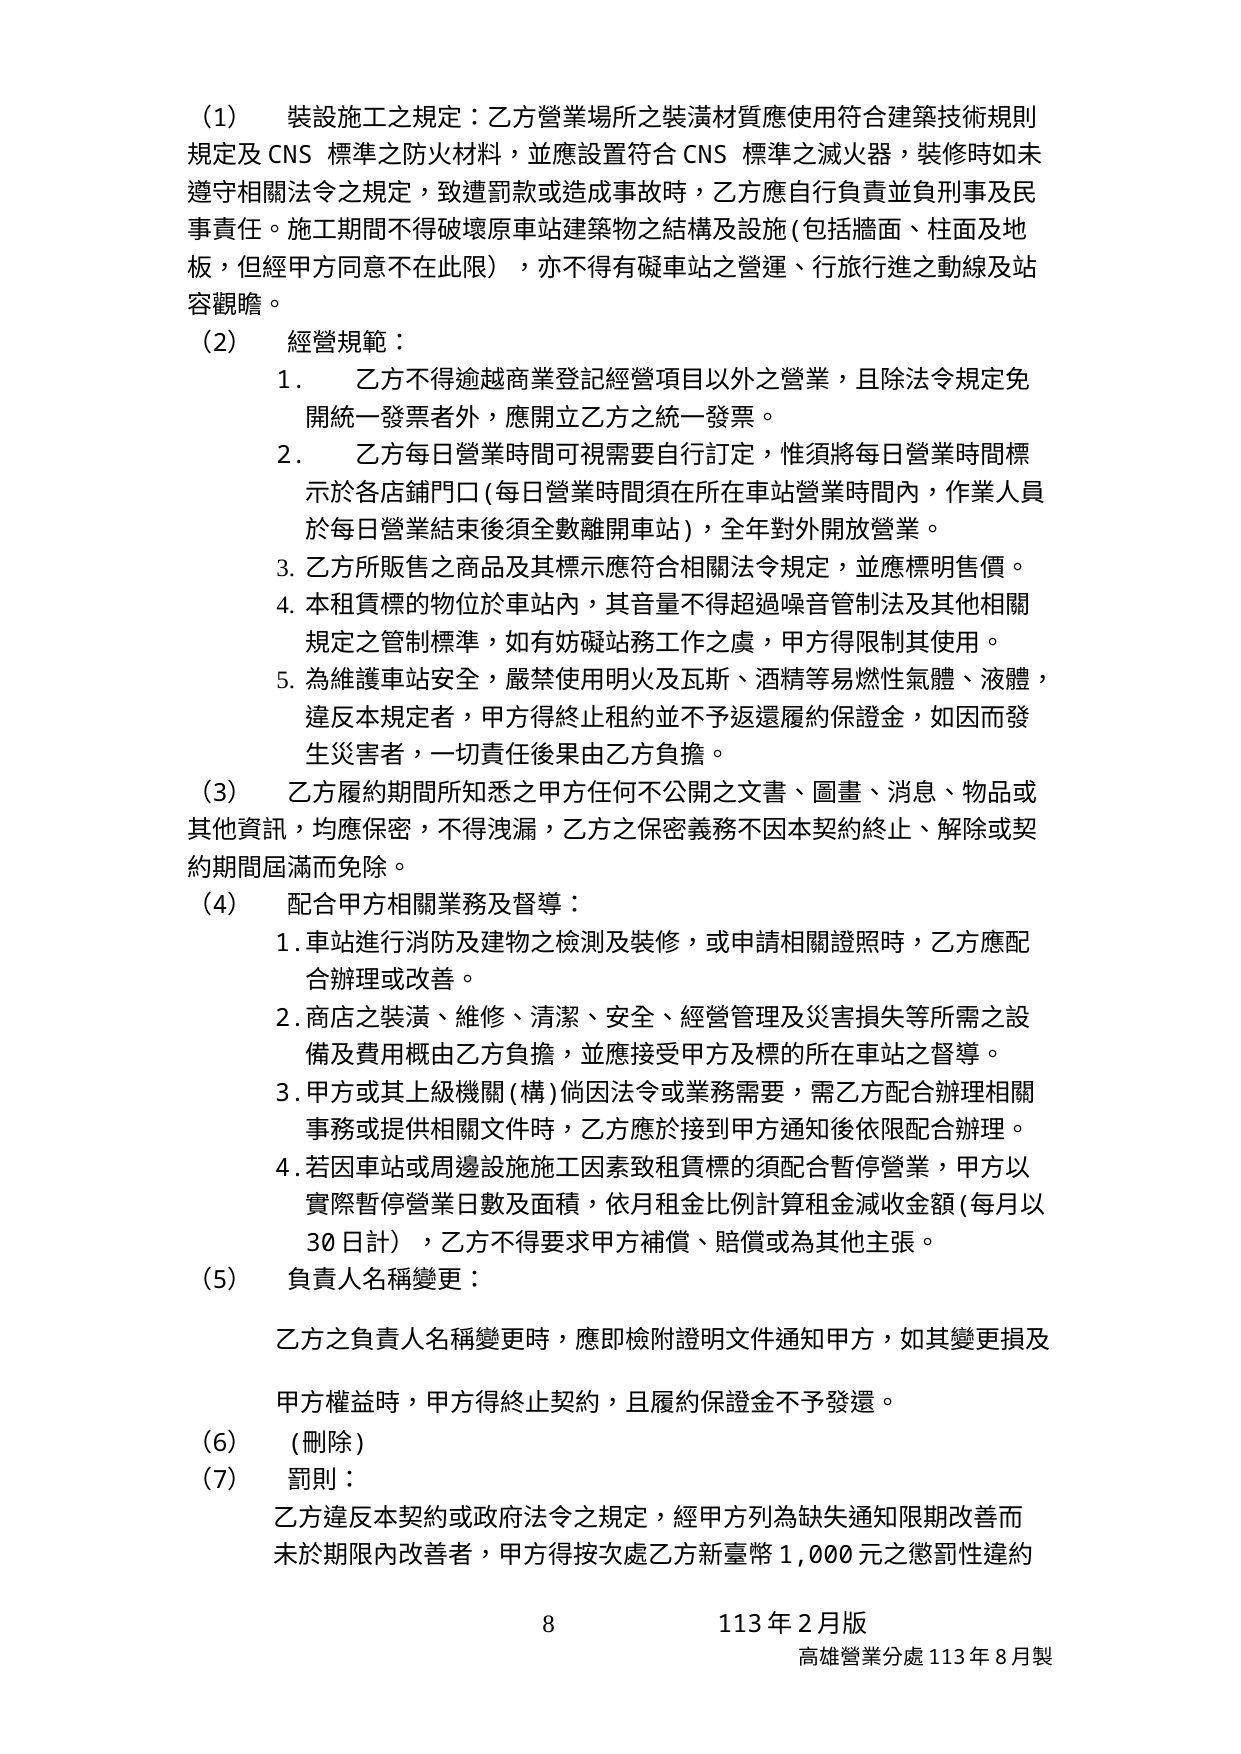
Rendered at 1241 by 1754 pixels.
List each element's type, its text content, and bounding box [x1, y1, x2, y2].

list 商店之裝潢、維修、清潔、安全、經營管理及災害損失等所需之設備及費用概由乙方負擔，並應接受甲方及標的所在車站之督導。 [275, 996, 1047, 1071]
list 乙方不得逾越商業登記經營項目以外之營業，且除法令規定免開統一發票者外，應開立乙方之統一發票。 [276, 359, 1047, 434]
list 乙方履約期間所知悉之甲方任何不公開之文書、圖畫、消息、物品或其他資訊，均應保密，不得洩漏，乙方之保密義務不因本契約終止、解除或契約期間屆滿而免除。 [187, 771, 1047, 884]
text 乙方之負責人名稱變更時，應即檢附證明文件通知甲方，如其變更損及甲方權益時，甲方得終止契約，且履約保證金不予發還。 [275, 1296, 1053, 1421]
list 配合甲方相關業務及督導： [187, 884, 1047, 921]
list 乙方每日營業時間可視需要自行訂定，惟須將每日營業時間標示於各店鋪門口(每日營業時間須在所在車站營業時間內，作業人員於每日營業結束後須全數離開車站)，全年對外開放營業。 [276, 434, 1047, 546]
list 本租賃標的物位於車站內，其音量不得超過噪音管制法及其他相關規定之管制標準，如有妨礙站務工作之虞，甲方得限制其使用。 [276, 584, 1047, 659]
list 甲方或其上級機關(構)倘因法令或業務需要，需乙方配合辦理相關事務或提供相關文件時，乙方應於接到甲方通知後依限配合辦理。 [275, 1071, 1047, 1146]
list 車站進行消防及建物之檢測及裝修，或申請相關證照時，乙方應配合辦理或改善。 [275, 921, 1047, 996]
list 若因車站或周邊設施施工因素致租賃標的須配合暫停營業，甲方以實際暫停營業日數及面積，依月租金比例計算租金減收金額(每月以30日計），乙方不得要求甲方補償、賠償或為其他主張。 [275, 1146, 1047, 1259]
list 裝設施工之規定：乙方營業場所之裝潢材質應使用符合建築技術規則規定及CNS 標準之防火材料，並應設置符合CNS 標準之滅火器，裝修時如未遵守相關法令之規定，致遭罰款或造成事故時，乙方應自行負責並負刑事及民事責任。施工期間不得破壞原車站建築物之結構及設施(包括牆面、柱面及地板，但經甲方同意不在此限），亦不得有礙車站之營運、行旅行進之動線及站容觀瞻。 [187, 96, 1047, 321]
list 經營規範： [187, 321, 1047, 359]
list 罰則： [187, 1459, 1047, 1496]
text 乙方違反本契約或政府法令之規定，經甲方列為缺失通知限期改善而未於期限內改善者，甲方得按次處乙方新臺幣1,000元之懲罰性違約 [273, 1496, 1047, 1571]
list (刪除) [187, 1421, 1047, 1459]
list 乙方所販售之商品及其標示應符合相關法令規定，並應標明售價。 [276, 546, 1047, 584]
list 為維護車站安全，嚴禁使用明火及瓦斯、酒精等易燃性氣體、液體，違反本規定者，甲方得終止租約並不予返還履約保證金，如因而發生災害者，一切責任後果由乙方負擔。 [276, 659, 1047, 771]
list 負責人名稱變更： [187, 1259, 1047, 1296]
